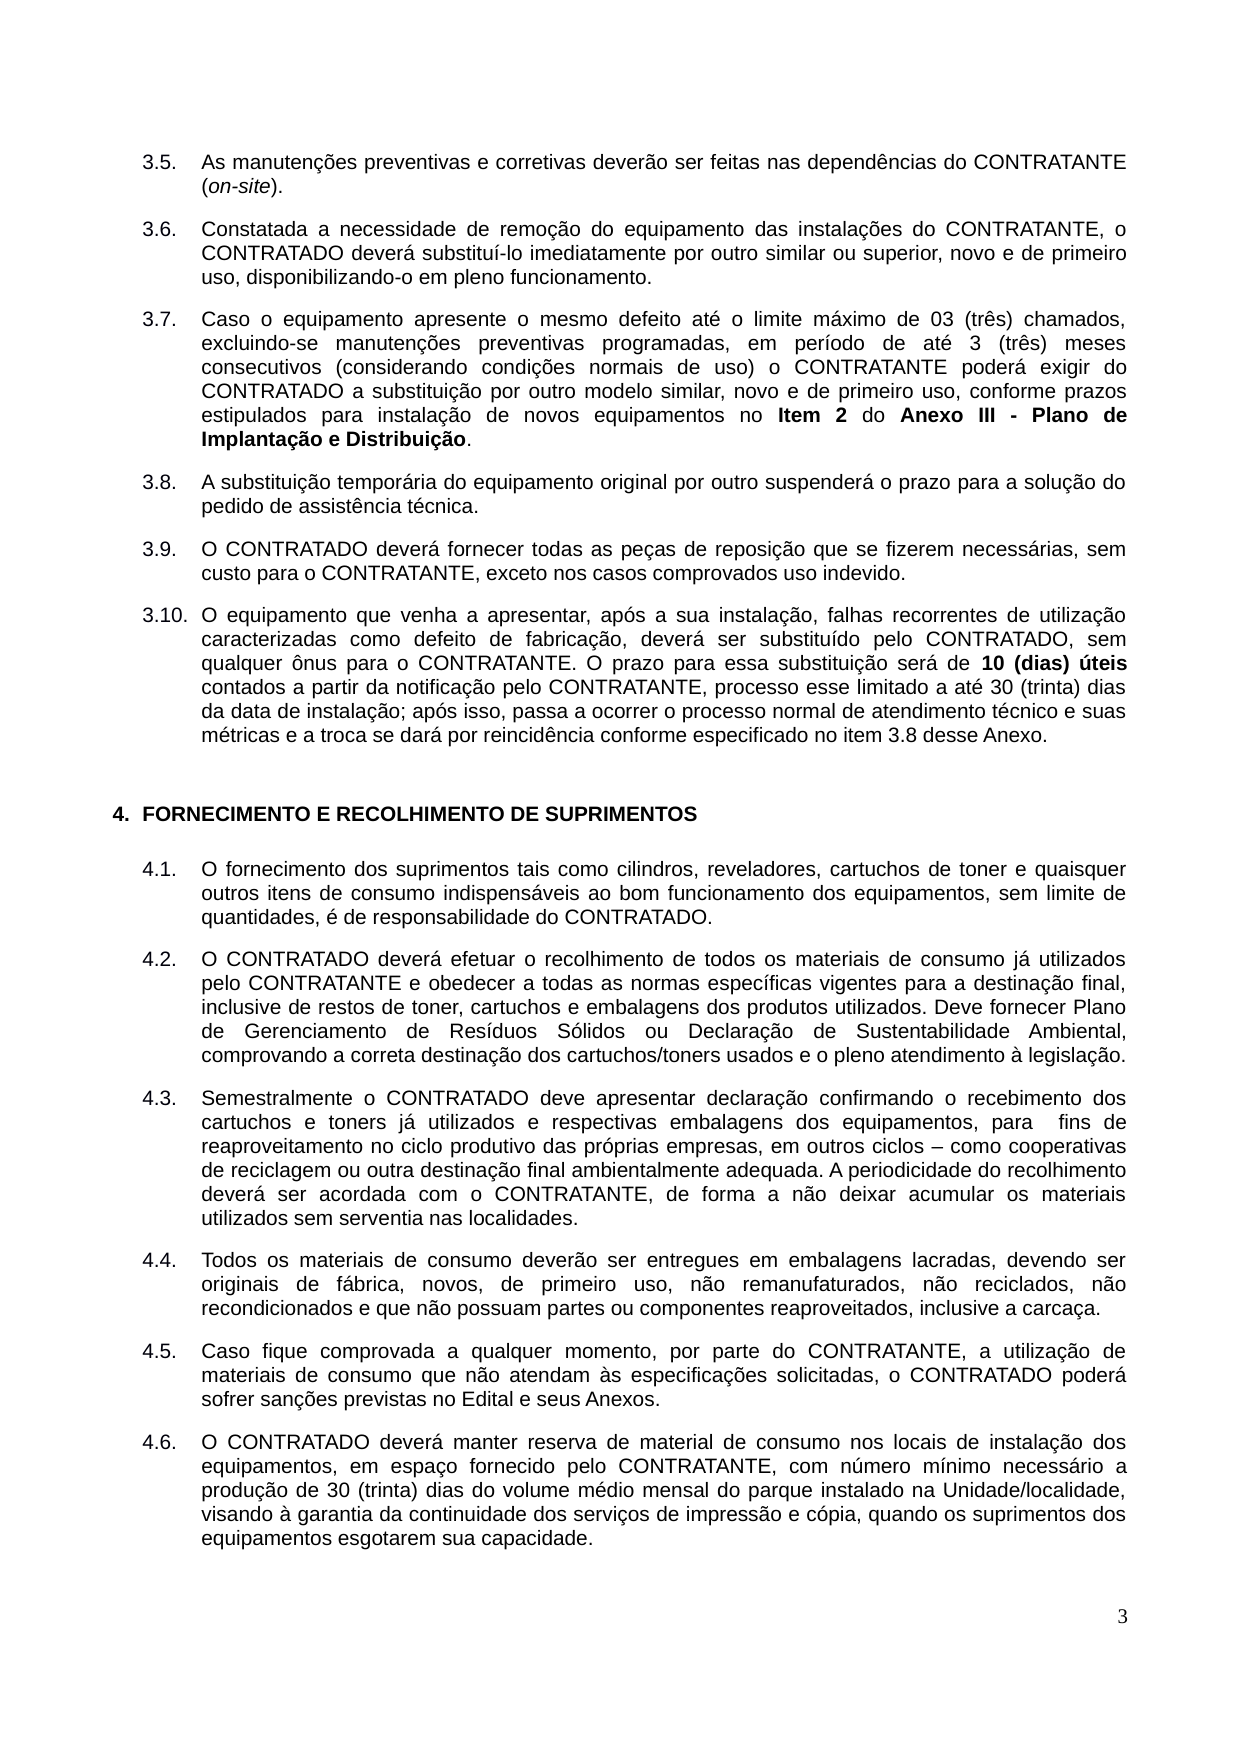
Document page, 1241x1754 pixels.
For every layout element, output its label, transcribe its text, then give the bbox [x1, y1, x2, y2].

list Caso fique comprovada a qualquer momento, por parte do CONTRATANTE, a utilização de materiais de consumo que não atendam às especificações solicitadas, o CONTRATADO poderá sofrer sanções previstas no Edital e seus Anexos. [142, 1339, 1128, 1411]
list Constatada a necessidade de remoção do equipamento das instalações do CONTRATANTE, o CONTRATADO deverá substituí-lo imediatamente por outro similar ou superior, novo e de primeiro uso, disponibilizando-o em pleno funcionamento. [142, 217, 1128, 288]
list As manutenções preventivas e corretivas deverão ser feitas nas dependências do CONTRATANTE (on-site). [142, 150, 1128, 198]
list Semestralmente o CONTRATADO deve apresentar declaração confirmando o recebimento dos cartuchos e toners já utilizados e respectivas embalagens dos equipamentos, para fins de reaproveitamento no ciclo produtivo das próprias empresas, em outros ciclos – como cooperativas de reciclagem ou outra destinação final ambientalmente adequada. A periodicidade do recolhimento deverá ser acordada com o CONTRATANTE, de forma a não deixar acumular os materiais utilizados sem serventia nas localidades. [142, 1086, 1128, 1229]
list FORNECIMENTO E RECOLHIMENTO DE SUPRIMENTOS [112, 802, 1128, 826]
list Todos os materiais de consumo deverão ser entregues em embalagens lacradas, devendo ser originais de fábrica, novos, de primeiro uso, não remanufaturados, não reciclados, não recondicionados e que não possuam partes ou componentes reaproveitados, inclusive a carcaça. [142, 1248, 1128, 1320]
list O CONTRATADO deverá manter reserva de material de consumo nos locais de instalação dos equipamentos, em espaço fornecido pelo CONTRATANTE, com número mínimo necessário a produção de 30 (trinta) dias do volume médio mensal do parque instalado na Unidade/localidade, visando à garantia da continuidade dos serviços de impressão e cópia, quando os suprimentos dos equipamentos esgotarem sua capacidade. [142, 1429, 1128, 1549]
list O CONTRATADO deverá efetuar o recolhimento de todos os materiais de consumo já utilizados pelo CONTRATANTE e obedecer a todas as normas específicas vigentes para a destinação final, inclusive de restos de toner, cartuchos e embalagens dos produtos utilizados. Deve fornecer Plano de Gerenciamento de Resíduos Sólidos ou Declaração de Sustentabilidade Ambiental, comprovando a correta destinação dos cartuchos/toners usados e o pleno atendimento à legislação. [142, 947, 1128, 1067]
list Caso o equipamento apresente o mesmo defeito até o limite máximo de 03 (três) chamados, excluindo-se manutenções preventivas programadas, em período de até 3 (três) meses consecutivos (considerando condições normais de uso) o CONTRATANTE poderá exigir do CONTRATADO a substituição por outro modelo similar, novo e de primeiro uso, conforme prazos estipulados para instalação de novos equipamentos no Item 2 do Anexo III - Plano de Implantação e Distribuição. [142, 307, 1128, 451]
list O fornecimento dos suprimentos tais como cilindros, reveladores, cartuchos de toner e quaisquer outros itens de consumo indispensáveis ao bom funcionamento dos equipamentos, sem limite de quantidades, é de responsabilidade do CONTRATADO. [142, 857, 1128, 928]
list O equipamento que venha a apresentar, após a sua instalação, falhas recorrentes de utilização caracterizadas como defeito de fabricação, deverá ser substituído pelo CONTRATADO, sem qualquer ônus para o CONTRATANTE. O prazo para essa substituição será de 10 (dias) úteis contados a partir da notificação pelo CONTRATANTE, processo esse limitado a até 30 (trinta) dias da data de instalação; após isso, passa a ocorrer o processo normal de atendimento técnico e suas métricas e a troca se dará por reincidência conforme especificado no item 3.8 desse Anexo. [142, 603, 1128, 747]
list A substituição temporária do equipamento original por outro suspenderá o prazo para a solução do pedido de assistência técnica. [142, 470, 1128, 518]
list O CONTRATADO deverá fornecer todas as peças de reposição que se fizerem necessárias, sem custo para o CONTRATANTE, exceto nos casos comprovados uso indevido. [142, 536, 1128, 584]
